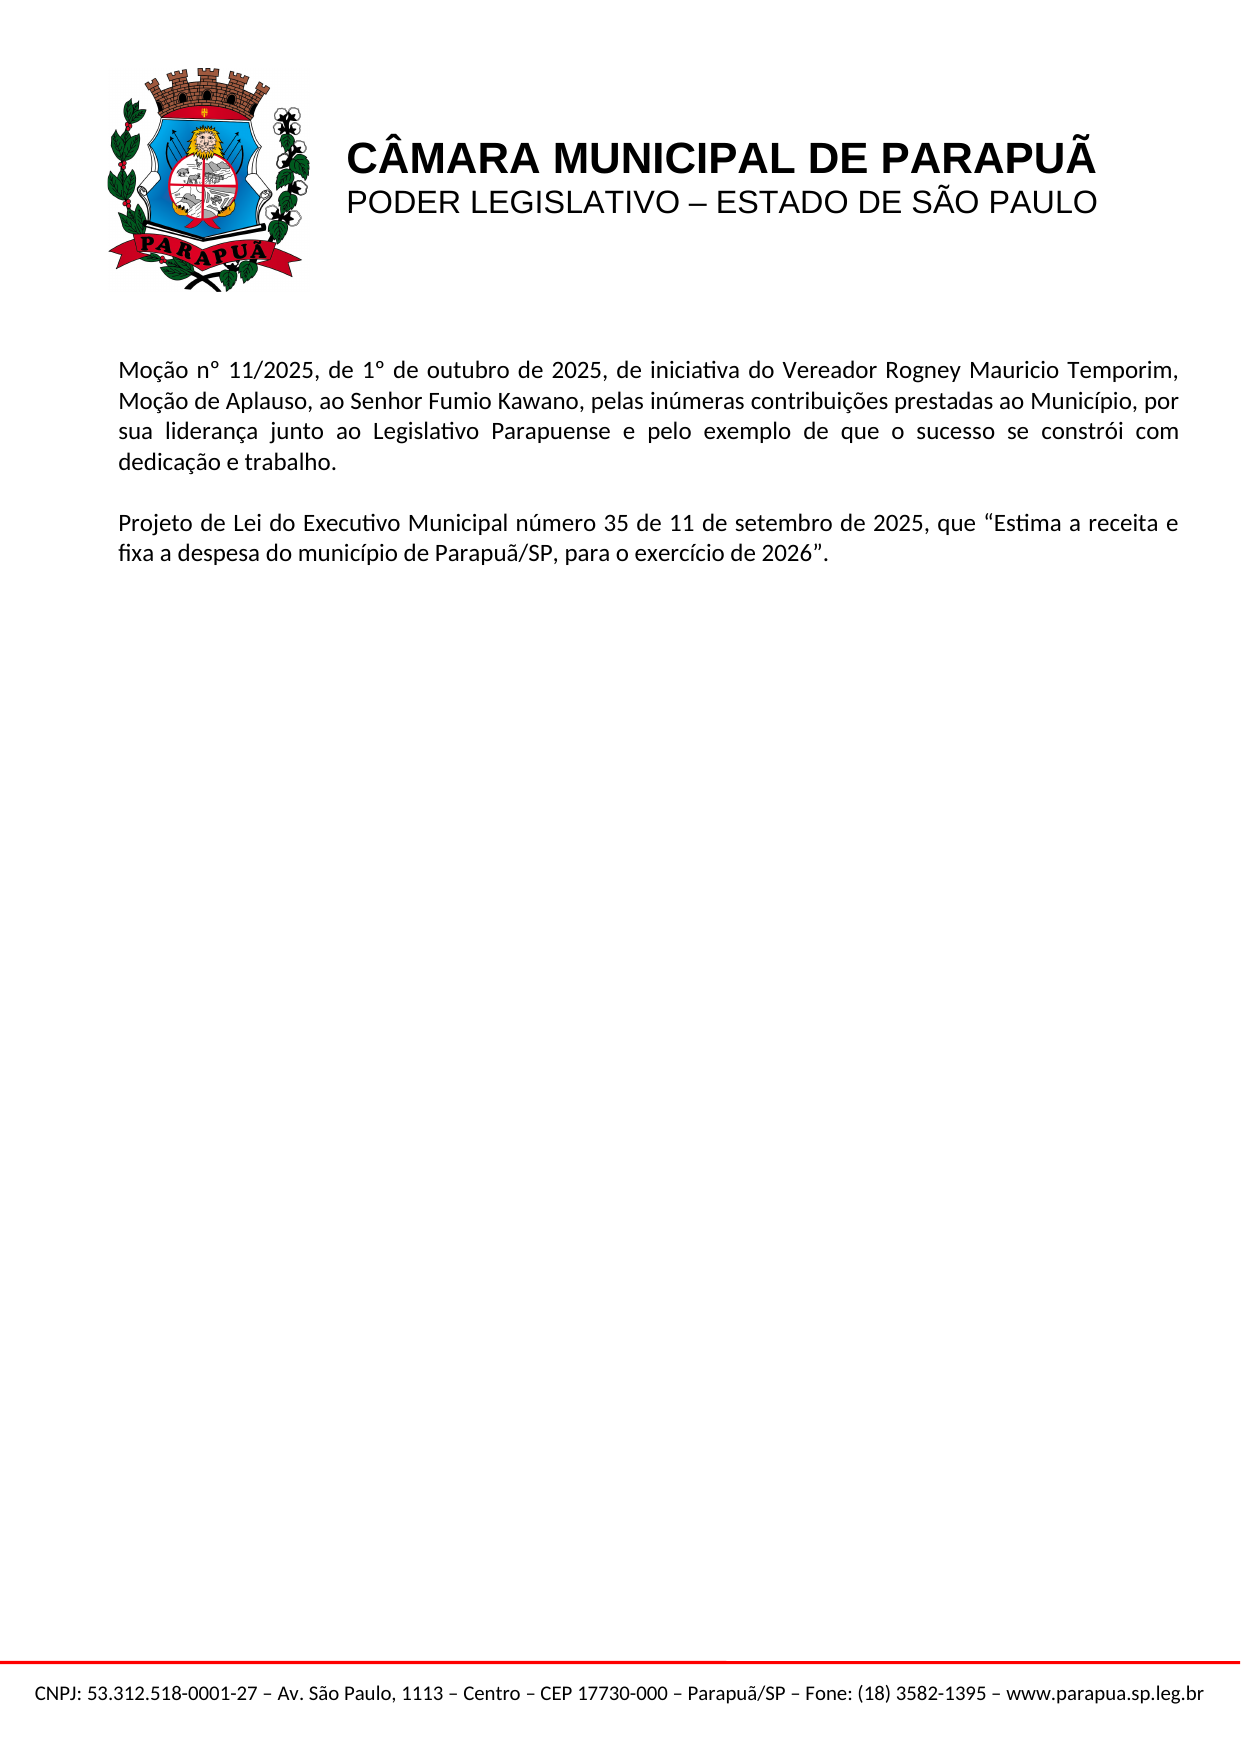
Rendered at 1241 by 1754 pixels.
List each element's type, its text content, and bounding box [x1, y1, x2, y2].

picture [107, 68, 310, 292]
text Projeto de Lei do Executivo Municipal número 35 de 11 de setembro de 2025, que “Estima a receita e fixa a despesa do município de Parapuã/SP, para o exercício de 2026”. [118, 507, 1181, 568]
text Moção nº 11/2025, de 1º de outubro de 2025, de iniciativa do Vereador Rogney Mauricio Temporim, Moção de Aplauso, ao Senhor Fumio Kawano, pelas inúmeras contribuições prestadas ao Município, por sua liderança junto ao Legislativo Parapuense e pelo exemplo de que o sucesso se constrói com dedicação e trabalho. [118, 354, 1181, 476]
